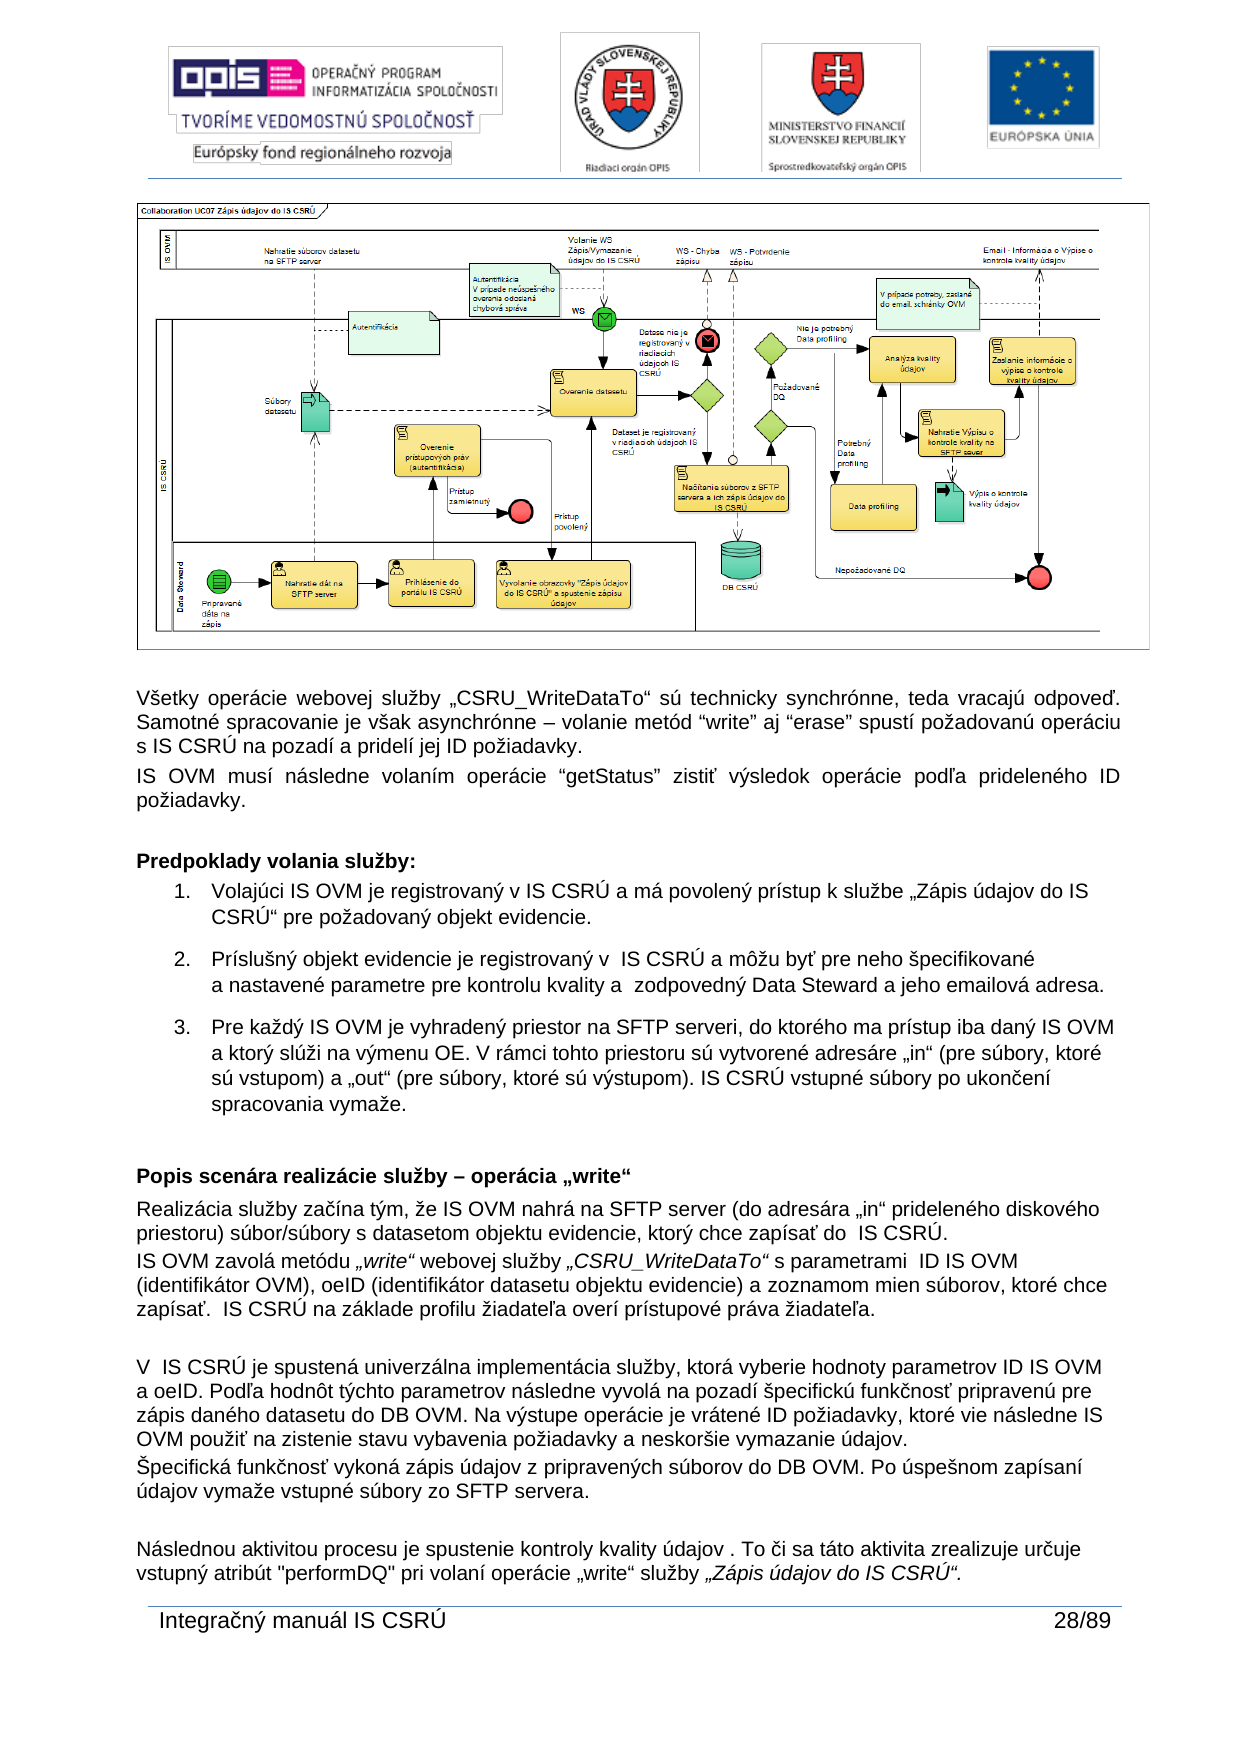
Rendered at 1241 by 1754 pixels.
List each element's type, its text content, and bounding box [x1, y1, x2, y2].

list Príslušný objekt evidencie je registrovaný v IS CSRÚ a môžu byť pre neho špecifikované a nastavené parametre pre kontrolu kvality a zodpovedný Data Steward a jeho emailová adresa. [174, 947, 1122, 996]
text Všetky operácie webovej služby „CSRU_WriteDataTo“ sú technicky synchrónne, teda vracajú odpoveď. Samotné spracovanie je však asynchrónne – volanie metód “write” aj “erase” spustí požadovanú operáciu s IS CSRÚ na pozadí a pridelí jej ID požiadavky. [136, 686, 1122, 758]
text IS OVM musí následne volaním operácie “getStatus” zistiť výsledok operácie podľa prideleného ID požiadavky. [136, 764, 1122, 812]
text V IS CSRÚ je spustená univerzálna implementácia služby, ktorá vyberie hodnoty parametrov ID IS OVM a oeID. Podľa hodnôt týchto parametrov následne vyvolá na pozadí špecifickú funkčnosť pripravenú pre zápis daného datasetu do DB OVM. Na výstupe operácie je vrátené ID požiadavky, ktoré vie následne IS OVM použiť na zistenie stavu vybavenia požiadavky a neskoršie vymazanie údajov. [136, 1355, 1122, 1451]
text Realizácia služby začína tým, že IS OVM nahrá na SFTP server (do adresára „in“ prideleného diskového priestoru) súbor/súbory s datasetom objektu evidencie, ktorý chce zapísať do IS CSRÚ. [136, 1196, 1122, 1244]
text Predpoklady volania služby: [136, 849, 1122, 873]
text Popis scenára realizácie služby – operácia „write“ [136, 1164, 1122, 1188]
list Pre každý IS OVM je vyhradený priestor na SFTP serveri, do ktorého ma prístup iba daný IS OVM a ktorý slúži na výmenu OE. V rámci tohto priestoru sú vytvorené adresáre „in“ (pre súbory, ktoré sú vstupom) a „out“ (pre súbory, ktoré sú výstupom). IS CSRÚ vstupné súbory po ukončení spracovania vymaže. [174, 1015, 1122, 1116]
text Špecifická funkčnosť vykoná zápis údajov z pripravených súborov do DB OVM. Po úspešnom zapísaní údajov vymaže vstupné súbory zo SFTP servera. [136, 1455, 1122, 1503]
text Následnou aktivitou procesu je spustenie kontroly kvality údajov . To či sa táto aktivita zrealizuje určuje vstupný atribút "performDQ" pri volaní operácie „write“ služby „Zápis údajov do IS CSRÚ“. [136, 1537, 1122, 1585]
text IS OVM zavolá metódu „write“ webovej služby „CSRU_WriteDataTo“ s parametrami ID IS OVM (identifikátor OVM), oeID (identifikátor datasetu objektu evidencie) a zoznamom mien súborov, ktoré chce zapísať. IS CSRÚ na základe profilu žiadateľa overí prístupové práva žiadateľa. [136, 1248, 1122, 1320]
list Volajúci IS OVM je registrovaný v IS CSRÚ a má povolený prístup k službe „Zápis údajov do IS CSRÚ“ pre požadovaný objekt evidencie. [174, 879, 1122, 928]
